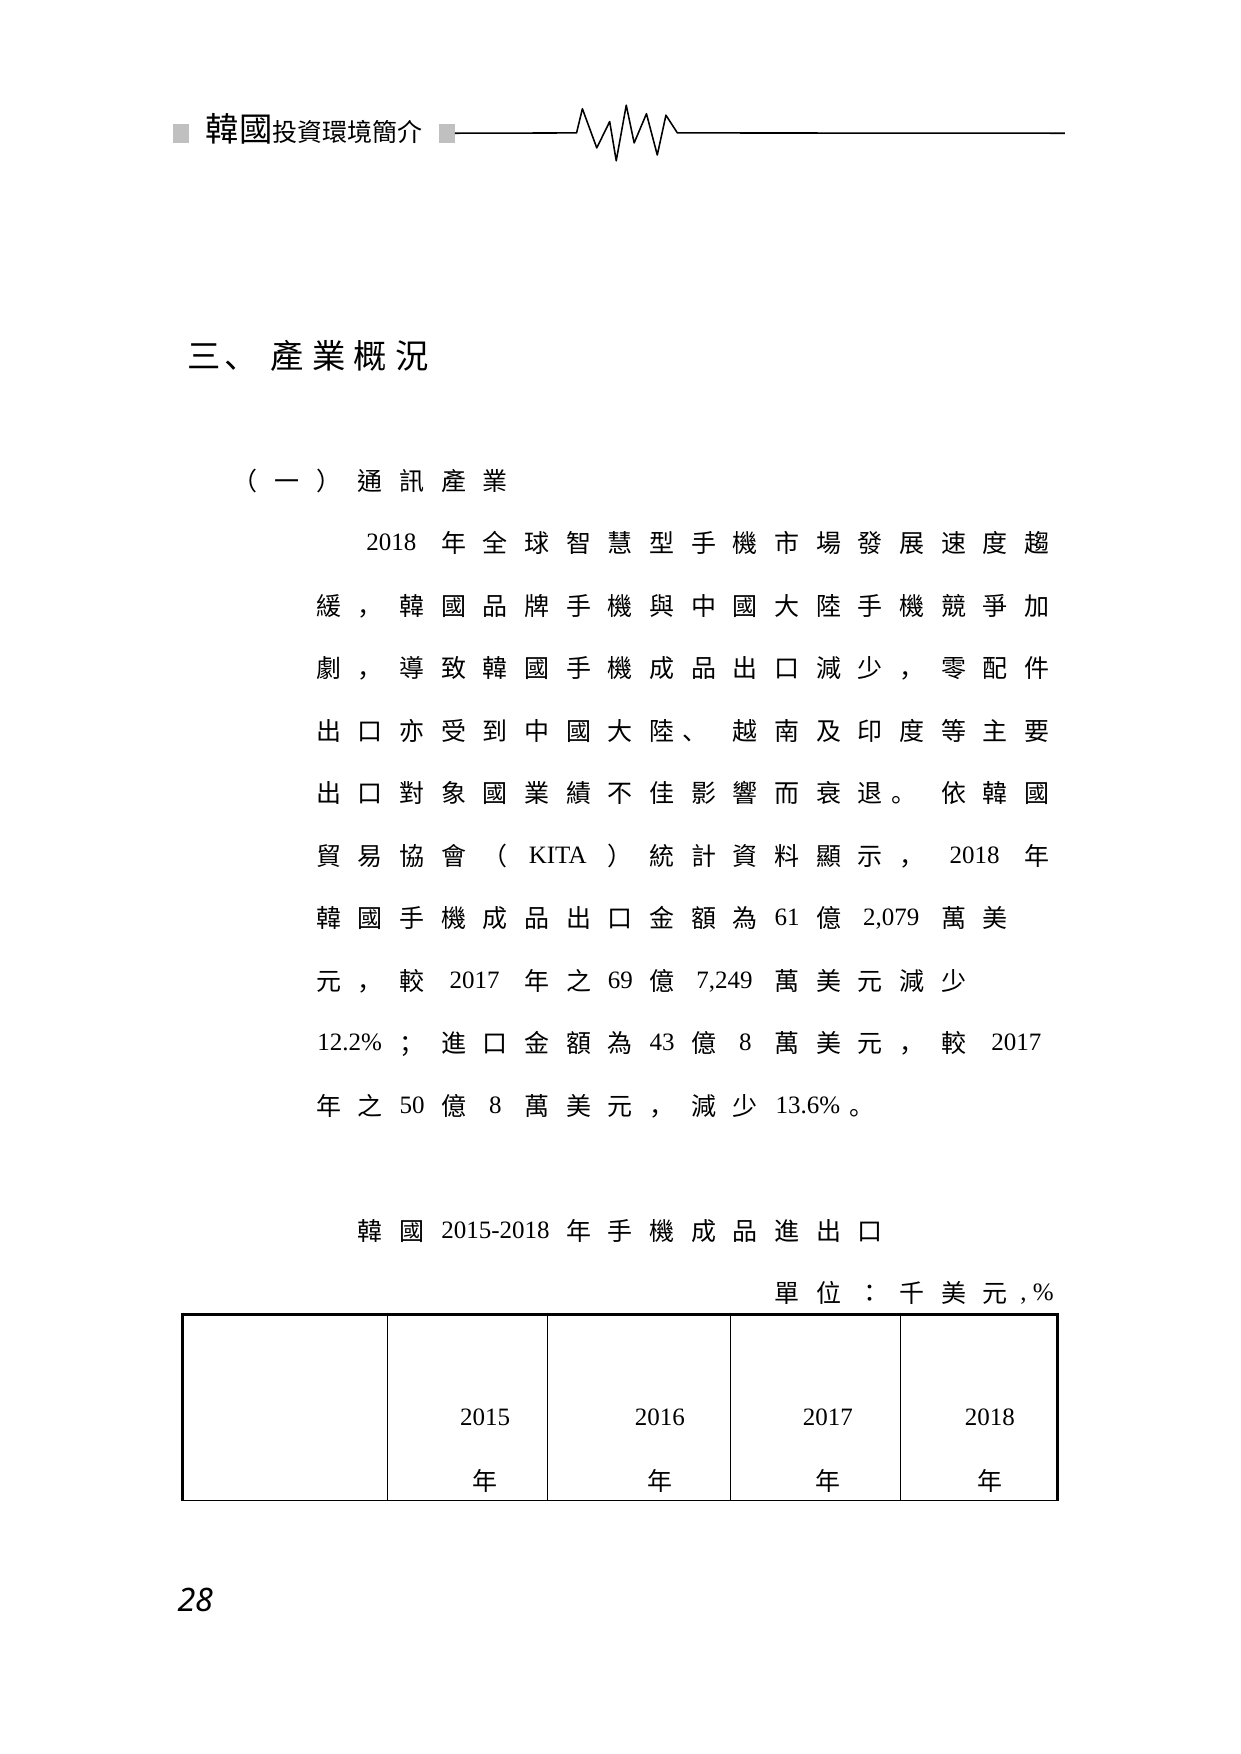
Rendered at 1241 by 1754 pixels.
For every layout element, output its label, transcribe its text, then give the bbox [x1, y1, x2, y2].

table_header 2017年 [731, 1316, 900, 1500]
table_header 2016年 [548, 1316, 730, 1500]
text （一）通訊產業 [207, 438, 1058, 500]
text 2018年全球智慧型手機市場發展速度趨緩，韓國品牌手機與中國大陸手機競爭加劇，導致韓國手機成品出口減少，零配件出口亦受到中國大陸、越南及印度等主要出口對象國業績不佳影響而衰退。依韓國貿易協會（KITA）統計資料顯示，2018年韓國手機成品出口金額為61億2,079萬美元，較2017年之69億7,249萬美元減少12.2%；進口金額為43億8萬美元，較2017年之50億8萬美元，減少13.6%。 [281, 500, 1058, 1125]
text 單位：千美元, % [183, 1250, 1058, 1313]
table_header 2018年 [901, 1316, 1056, 1500]
text 三、產業概況 [183, 313, 1058, 375]
text 韓國2015-2018年手機成品進出口 [183, 1188, 1058, 1250]
table_header 2015年 [388, 1316, 547, 1500]
table_header [184, 1316, 387, 1500]
